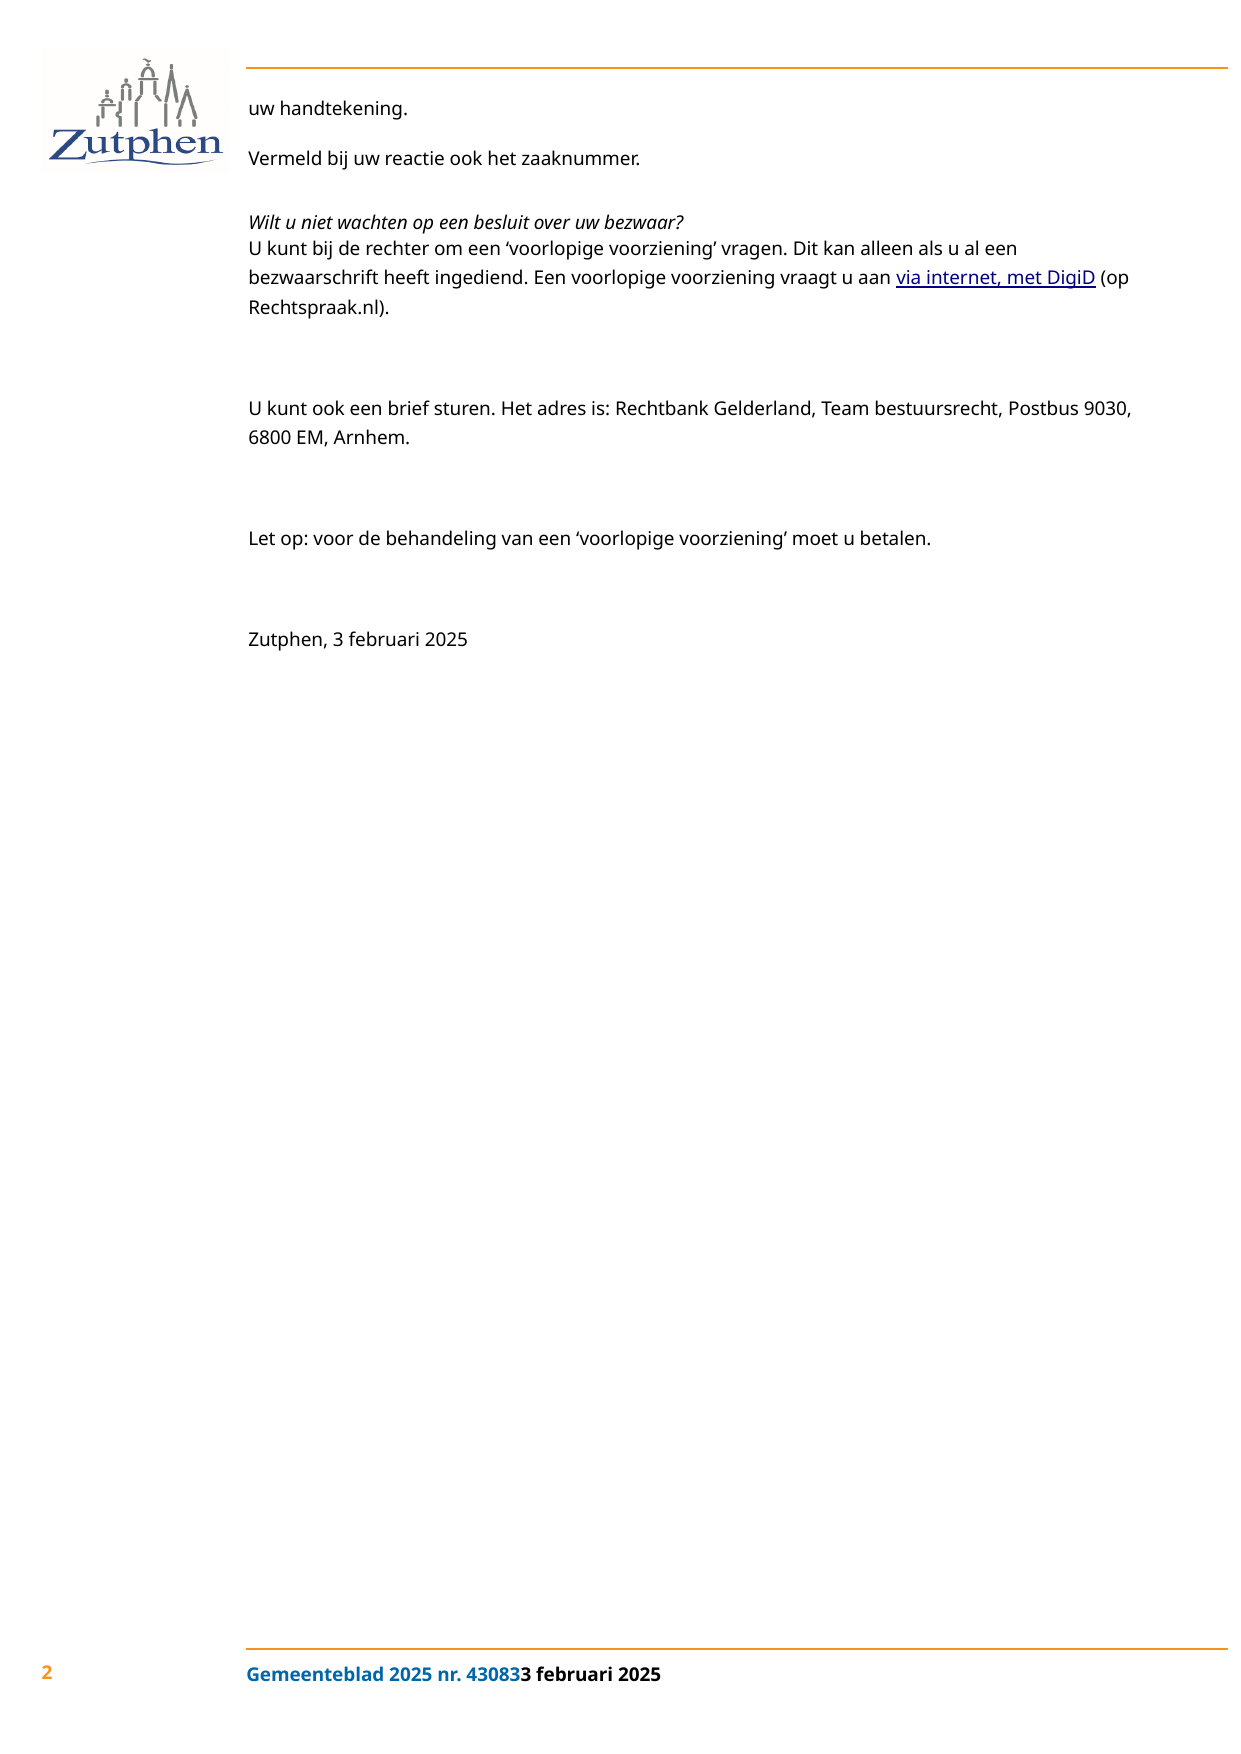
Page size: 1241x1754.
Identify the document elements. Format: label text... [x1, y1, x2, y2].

text uw handtekening. [248, 95, 1152, 121]
text Vermeld bij uw reactie ook het zaaknummer. [248, 145, 1152, 171]
picture [41, 47, 231, 172]
text U kunt bij de rechter om een ‘voorlopige voorziening’ vragen. Dit kan alleen als u al een bezwaarschrift heeft ingediend. Een voorlopige voorziening vraagt u aan via internet, met DigiD (op Rechtspraak.nl). [248, 235, 1152, 320]
text Wilt u niet wachten op een besluit over uw bezwaar? [248, 209, 1152, 235]
text Let op: voor de behandeling van een ‘voorlopige voorziening’ moet u betalen. [248, 525, 1152, 551]
text Zutphen, 3 februari 2025 [248, 626, 1152, 652]
text U kunt ook een brief sturen. Het adres is: Rechtbank Gelderland, Team bestuursrecht, Postbus 9030, 6800 EM, Arnhem. [248, 395, 1152, 450]
